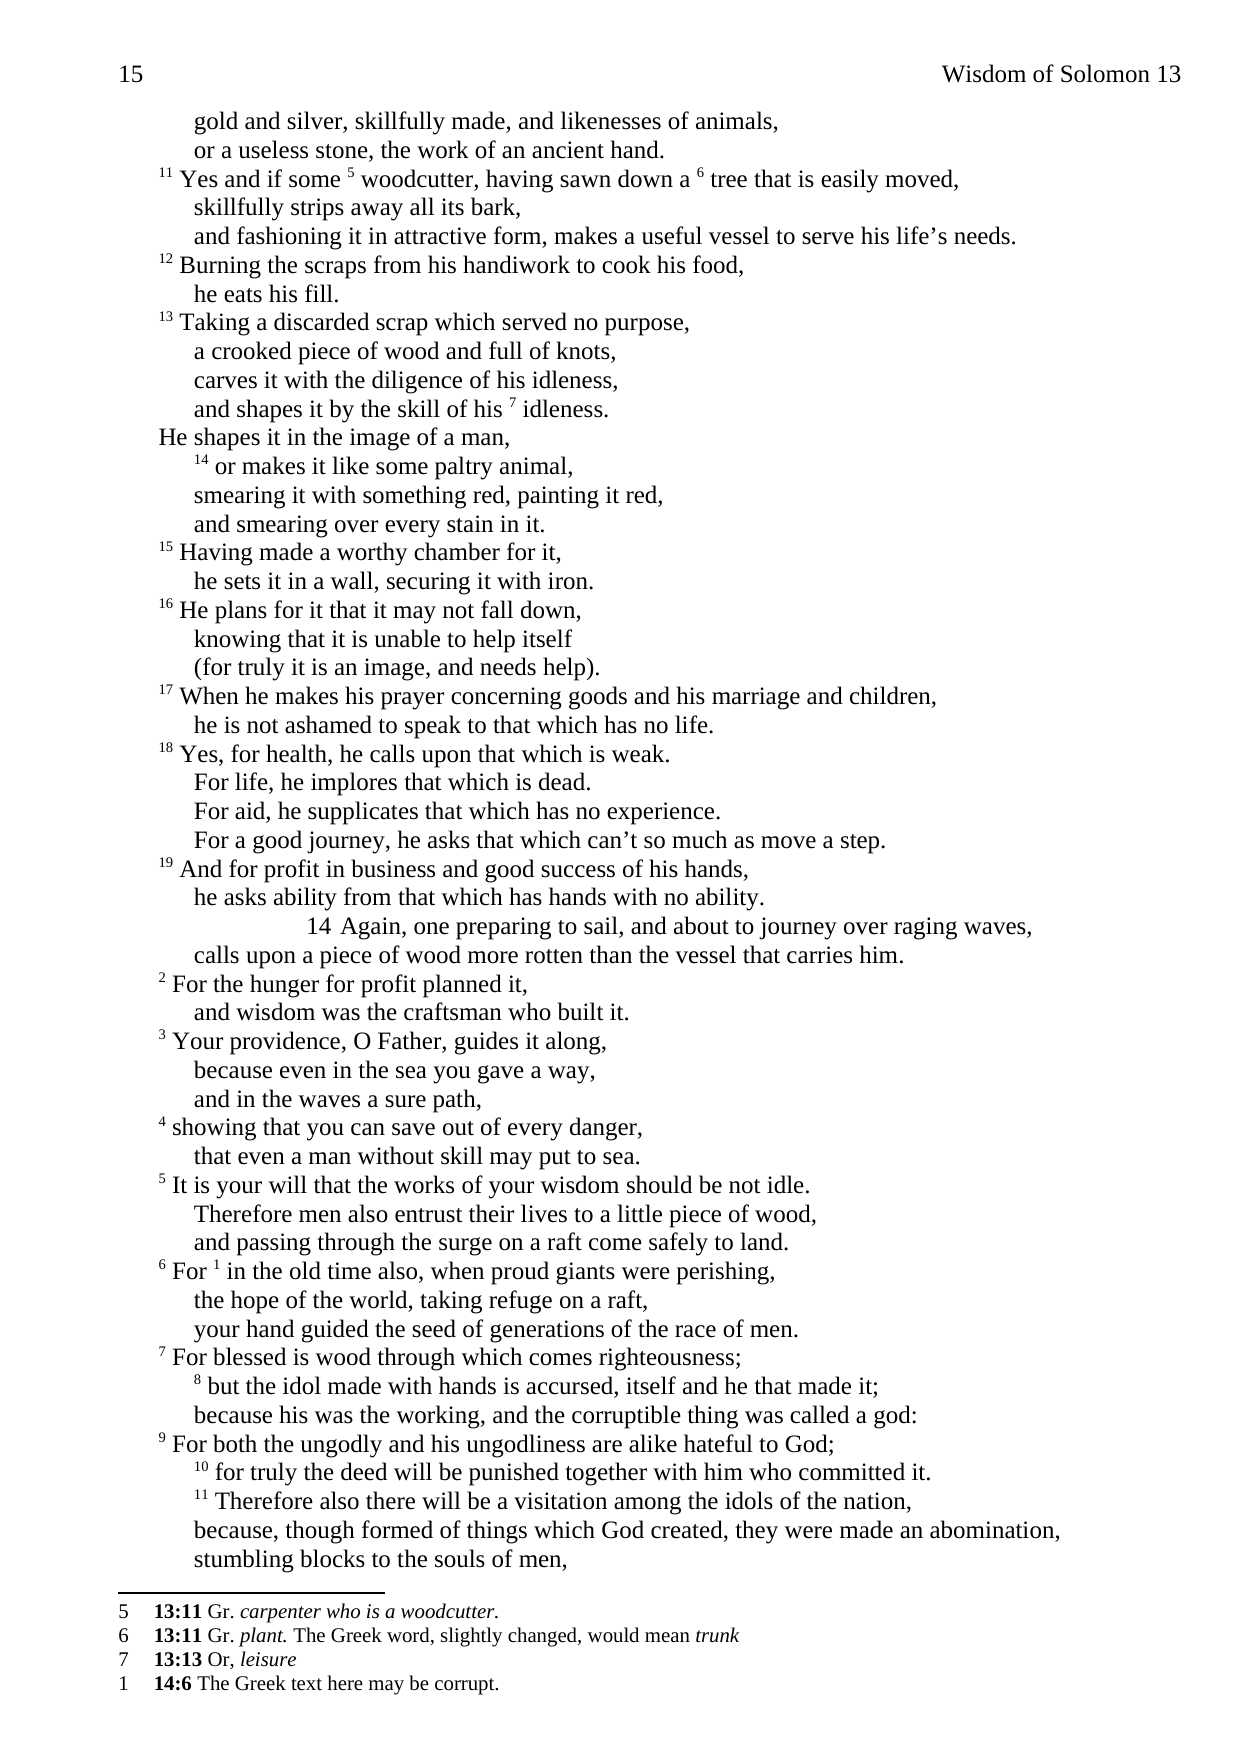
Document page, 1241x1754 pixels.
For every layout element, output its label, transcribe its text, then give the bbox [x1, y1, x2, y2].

text 19 And for profit in business and good success of his hands, [158, 854, 1181, 882]
text gold and silver, skillfully made, and likenesses of animals, [194, 106, 1181, 135]
text knowing that it is unable to help itself [194, 624, 1181, 652]
text 9 For both the ungodly and his ungodliness are alike hateful to God; [158, 1429, 1181, 1457]
text and passing through the surge on a raft come safely to land. [194, 1227, 1181, 1256]
text 8 but the idol made with hands is accursed, itself and he that made it; [194, 1371, 1181, 1400]
text 16 He plans for it that it may not fall down, [158, 595, 1181, 624]
text stumbling blocks to the souls of men, [194, 1544, 1181, 1572]
text because even in the sea you gave a way, [194, 1055, 1181, 1084]
text and fashioning it in attractive form, makes a useful vessel to serve his life’s needs. [194, 221, 1181, 250]
text 11 Yes and if some woodcutter, having sawn down a tree that is easily moved, [158, 164, 1181, 192]
text he asks ability from that which has hands with no ability. [194, 882, 1181, 911]
text 7 For blessed is wood through which comes righteousness; [158, 1342, 1181, 1371]
text because, though formed of things which God created, they were made an abomination, [194, 1515, 1181, 1544]
text he sets it in a wall, securing it with iron. [194, 566, 1181, 595]
text skillfully strips away all its bark, [194, 192, 1181, 221]
text 11 Therefore also there will be a visitation among the idols of the nation, [194, 1486, 1181, 1515]
text your hand guided the seed of generations of the race of men. [194, 1314, 1181, 1342]
text a crooked piece of wood and full of knots, [194, 336, 1181, 365]
text and smearing over every stain in it. [194, 509, 1181, 537]
text Therefore men also entrust their lives to a little piece of wood, [194, 1199, 1181, 1227]
text 12 Burning the scraps from his handiwork to cook his food, [158, 250, 1181, 279]
text and in the waves a sure path, [194, 1084, 1181, 1112]
text 17 When he makes his prayer concerning goods and his marriage and children, [158, 681, 1181, 710]
text or a useless stone, the work of an ancient hand. [194, 135, 1181, 164]
text smearing it with something red, painting it red, [194, 480, 1181, 509]
text 14:6 The Greek text here may be corrupt. [118, 1671, 1181, 1695]
text 13:11 Gr. plant. The Greek word, slightly changed, would mean trunk [118, 1623, 1181, 1647]
text 3 Your providence, O Father, guides it along, [158, 1026, 1181, 1055]
text For life, he implores that which is dead. [194, 767, 1181, 796]
text 13:13 Or, leisure [118, 1647, 1181, 1671]
text the hope of the world, taking refuge on a raft, [194, 1285, 1181, 1314]
text carves it with the diligence of his idleness, [194, 365, 1181, 394]
text 4 showing that you can save out of every danger, [158, 1112, 1181, 1141]
text 14Again, one preparing to sail, and about to journey over raging waves, [306, 911, 1181, 940]
text 18 Yes, for health, he calls upon that which is weak. [158, 739, 1181, 767]
text (for truly it is an image, and needs help). [194, 652, 1181, 681]
text calls upon a piece of wood more rotten than the vessel that carries him. [194, 940, 1181, 969]
text he is not ashamed to speak to that which has no life. [194, 710, 1181, 739]
text he eats his fill. [194, 279, 1181, 307]
text 5 It is your will that the works of your wisdom should be not idle. [158, 1170, 1181, 1199]
text 13:11 Gr. carpenter who is a woodcutter. [118, 1599, 1181, 1623]
text For a good journey, he asks that which can’t so much as move a step. [194, 825, 1181, 854]
text 10 for truly the deed will be punished together with him who committed it. [194, 1457, 1181, 1486]
text 6 For in the old time also, when proud giants were perishing, [158, 1256, 1181, 1285]
text that even a man without skill may put to sea. [194, 1141, 1181, 1170]
text 15 Having made a worthy chamber for it, [158, 537, 1181, 566]
text because his was the working, and the corruptible thing was called a god: [194, 1400, 1181, 1429]
text 13 Taking a discarded scrap which served no purpose, [158, 307, 1181, 336]
text and wisdom was the craftsman who built it. [194, 997, 1181, 1026]
text 2 For the hunger for profit planned it, [158, 969, 1181, 997]
text For aid, he supplicates that which has no experience. [194, 796, 1181, 825]
text 14 or makes it like some paltry animal, [194, 451, 1181, 480]
text and shapes it by the skill of his idleness. [194, 394, 1181, 422]
text He shapes it in the image of a man, [158, 422, 1181, 451]
